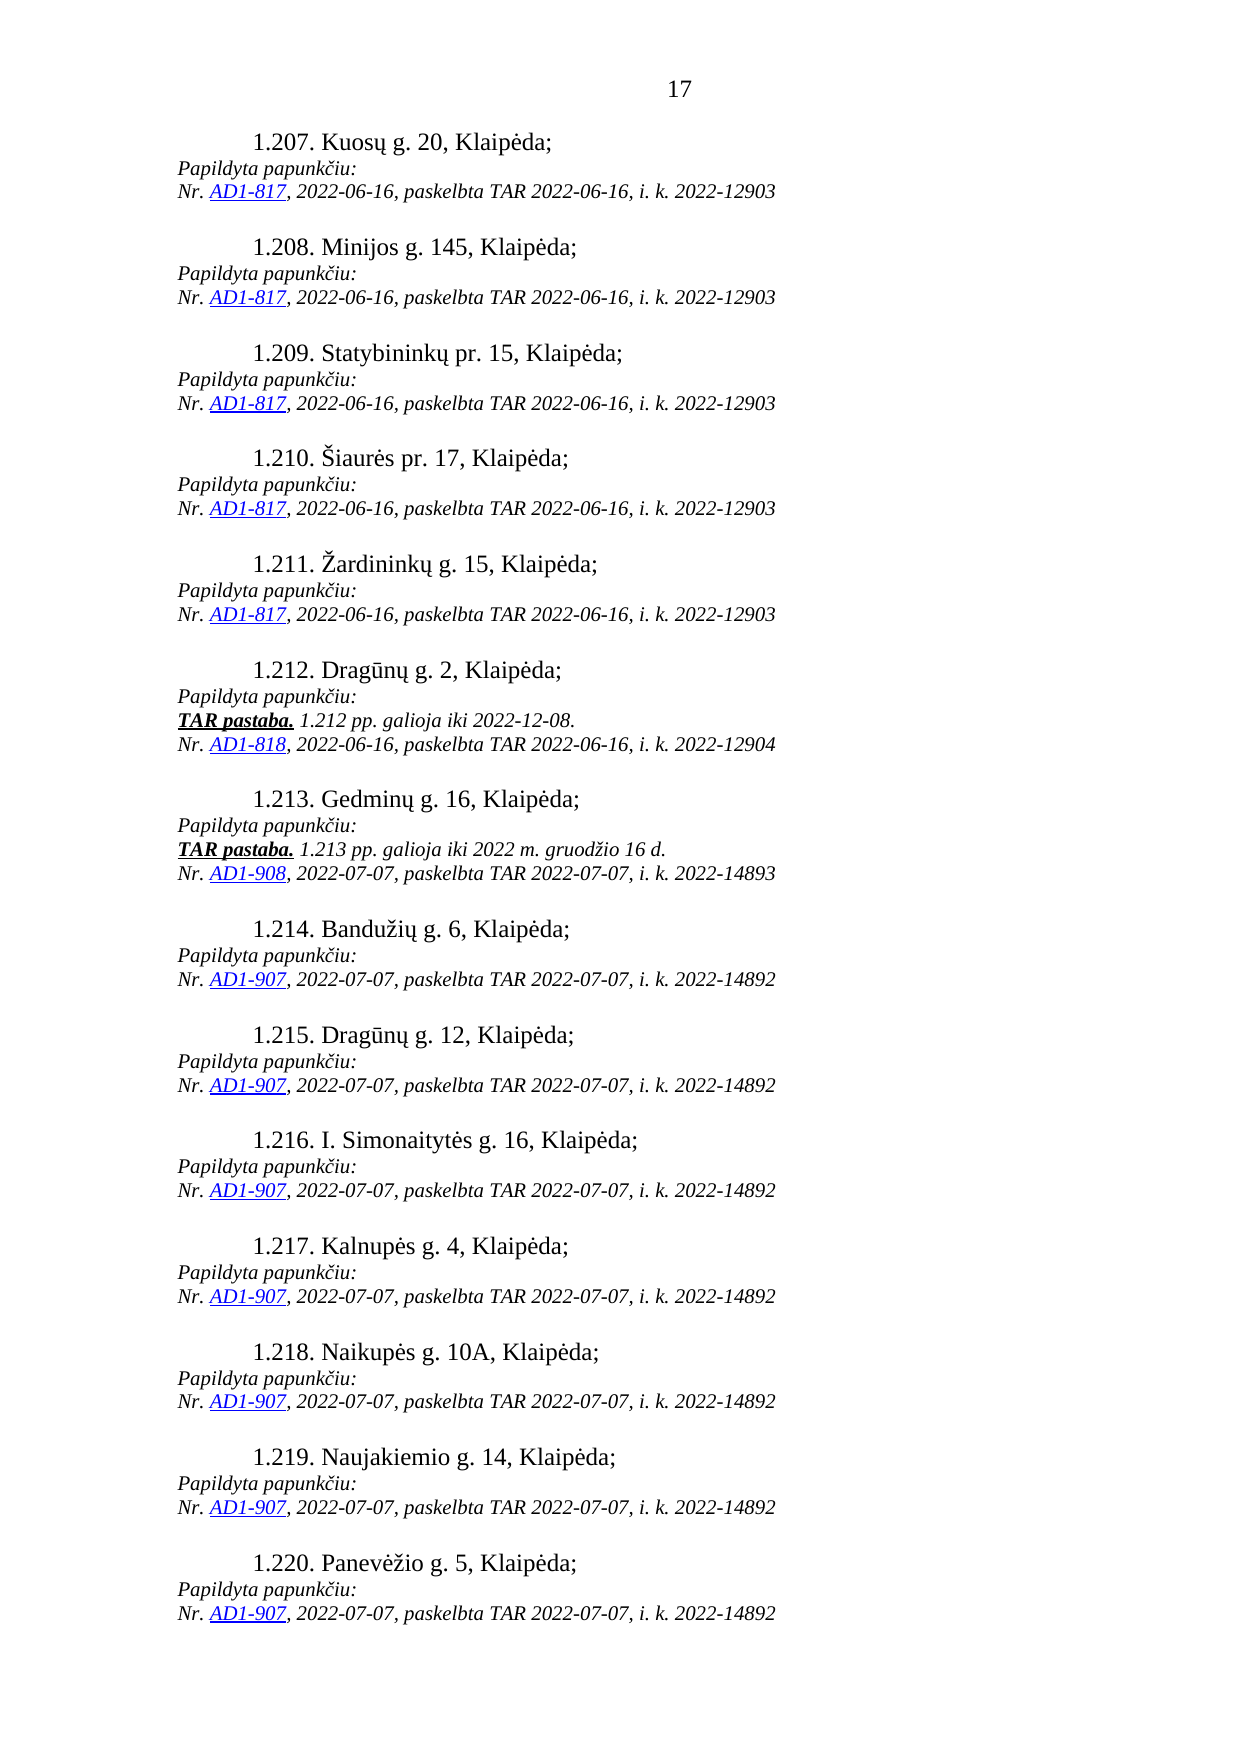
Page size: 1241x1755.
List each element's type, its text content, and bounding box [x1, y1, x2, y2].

text Papildyta papunkčiu: [177, 1048, 1181, 1073]
text Nr. AD1-907, 2022-07-07, paskelbta TAR 2022-07-07, i. k. 2022-14892 [177, 1389, 1181, 1413]
text Nr. AD1-817, 2022-06-16, paskelbta TAR 2022-06-16, i. k. 2022-12903 [177, 179, 1181, 203]
text Nr. AD1-817, 2022-06-16, paskelbta TAR 2022-06-16, i. k. 2022-12903 [177, 602, 1181, 626]
text 1.218. Naikupės g. 10A, Klaipėda; [177, 1337, 1181, 1365]
text 1.208. Minijos g. 145, Klaipėda; [177, 232, 1181, 261]
text Papildyta papunkčiu: [177, 683, 1181, 708]
text Nr. AD1-817, 2022-06-16, paskelbta TAR 2022-06-16, i. k. 2022-12903 [177, 496, 1181, 520]
text Nr. AD1-907, 2022-07-07, paskelbta TAR 2022-07-07, i. k. 2022-14892 [177, 967, 1181, 991]
text 1.216. I. Simonaitytės g. 16, Klaipėda; [177, 1125, 1181, 1154]
text Papildyta papunkčiu: [177, 1471, 1181, 1495]
text Nr. AD1-907, 2022-07-07, paskelbta TAR 2022-07-07, i. k. 2022-14892 [177, 1601, 1181, 1625]
text Papildyta papunkčiu: [177, 1154, 1181, 1178]
text Papildyta papunkčiu: [177, 155, 1181, 179]
text 1.213. Gedminų g. 16, Klaipėda; [177, 784, 1181, 813]
text 1.219. Naujakiemio g. 14, Klaipėda; [177, 1442, 1181, 1471]
text 1.215. Dragūnų g. 12, Klaipėda; [177, 1020, 1181, 1048]
text Papildyta papunkčiu: [177, 1260, 1181, 1284]
text Nr. AD1-817, 2022-06-16, paskelbta TAR 2022-06-16, i. k. 2022-12903 [177, 285, 1181, 309]
text 1.217. Kalnupės g. 4, Klaipėda; [177, 1231, 1181, 1260]
text Nr. AD1-818, 2022-06-16, paskelbta TAR 2022-06-16, i. k. 2022-12904 [177, 732, 1181, 756]
text Nr. AD1-907, 2022-07-07, paskelbta TAR 2022-07-07, i. k. 2022-14892 [177, 1284, 1181, 1308]
text Nr. AD1-817, 2022-06-16, paskelbta TAR 2022-06-16, i. k. 2022-12903 [177, 391, 1181, 415]
text 1.214. Bandužių g. 6, Klaipėda; [177, 914, 1181, 943]
text 1.210. Šiaurės pr. 17, Klaipėda; [177, 443, 1181, 472]
text Papildyta papunkčiu: [177, 943, 1181, 967]
text TAR pastaba. 1.212 pp. galioja iki 2022-12-08. [177, 708, 1181, 732]
text Nr. AD1-908, 2022-07-07, paskelbta TAR 2022-07-07, i. k. 2022-14893 [177, 861, 1181, 885]
text Papildyta papunkčiu: [177, 1365, 1181, 1389]
text 1.211. Žardininkų g. 15, Klaipėda; [177, 549, 1181, 578]
text Papildyta papunkčiu: [177, 261, 1181, 285]
text TAR pastaba. 1.213 pp. galioja iki 2022 m. gruodžio 16 d. [177, 837, 1181, 861]
text 1.209. Statybininkų pr. 15, Klaipėda; [177, 338, 1181, 367]
text 1.220. Panevėžio g. 5, Klaipėda; [177, 1548, 1181, 1577]
text Nr. AD1-907, 2022-07-07, paskelbta TAR 2022-07-07, i. k. 2022-14892 [177, 1495, 1181, 1519]
text Papildyta papunkčiu: [177, 578, 1181, 602]
text Papildyta papunkčiu: [177, 472, 1181, 496]
text Papildyta papunkčiu: [177, 813, 1181, 837]
text 1.207. Kuosų g. 20, Klaipėda; [177, 127, 1181, 155]
text Papildyta papunkčiu: [177, 367, 1181, 391]
text Nr. AD1-907, 2022-07-07, paskelbta TAR 2022-07-07, i. k. 2022-14892 [177, 1178, 1181, 1202]
text Nr. AD1-907, 2022-07-07, paskelbta TAR 2022-07-07, i. k. 2022-14892 [177, 1073, 1181, 1097]
text 1.212. Dragūnų g. 2, Klaipėda; [177, 655, 1181, 683]
text Papildyta papunkčiu: [177, 1577, 1181, 1601]
